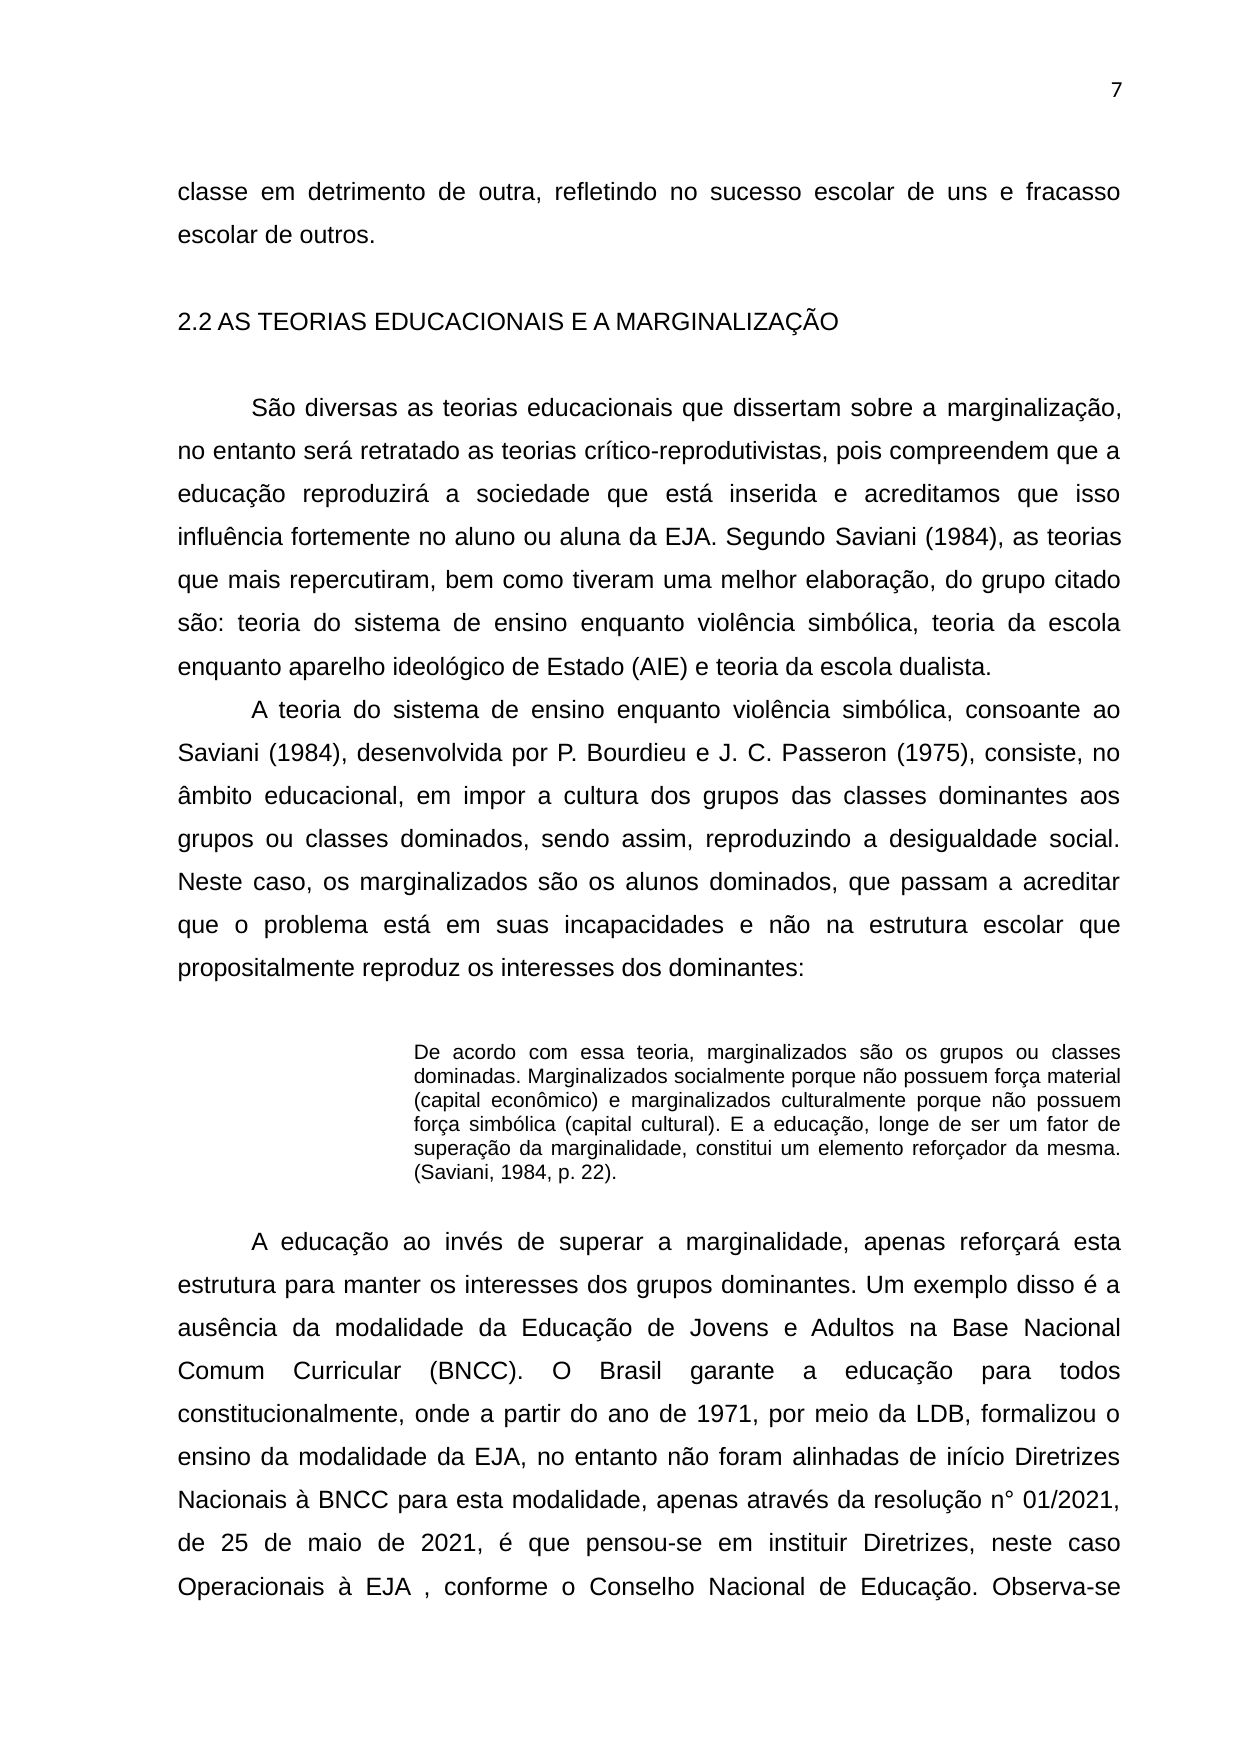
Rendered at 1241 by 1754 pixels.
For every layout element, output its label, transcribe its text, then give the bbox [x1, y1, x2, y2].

text A educação ao invés de superar a marginalidade, apenas reforçará esta estrutura para manter os interesses dos grupos dominantes. Um exemplo disso é a ausência da modalidade da Educação de Jovens e Adultos na Base Nacional Comum Curricular (BNCC). O Brasil garante a educação para todos constitucionalmente, onde a partir do ano de 1971, por meio da LDB, formalizou o ensino da modalidade da EJA, no entanto não foram alinhadas de início Diretrizes Nacionais à BNCC para esta modalidade, apenas através da resolução n° 01/2021, de 25 de maio de 2021, é que pensou-se em instituir Diretrizes, neste caso Operacionais à EJA , conforme o Conselho Nacional de Educação. Observa-se [177, 1227, 1122, 1600]
text São diversas as teorias educacionais que dissertam sobre a marginalização, no entanto será retratado as teorias crítico-reprodutivistas, pois compreendem que a educação reproduzirá a sociedade que está inserida e acreditamos que isso influência fortemente no aluno ou aluna da EJA. Segundo Saviani (1984), as teorias que mais repercutiram, bem como tiveram uma melhor elaboração, do grupo citado são: teoria do sistema de ensino enquanto violência simbólica, teoria da escola enquanto aparelho ideológico de Estado (AIE) e teoria da escola dualista. [177, 393, 1122, 680]
text De acordo com essa teoria, marginalizados são os grupos ou classes dominadas. Marginalizados socialmente porque não possuem força material (capital econômico) e marginalizados culturalmente porque não possuem força simbólica (capital cultural). E a educação, longe de ser um fator de superação da marginalidade, constitui um elemento reforçador da mesma. (Saviani, 1984, p. 22). [413, 1040, 1122, 1183]
text classe em detrimento de outra, refletindo no sucesso escolar de uns e fracasso escolar de outros. [177, 177, 1122, 249]
text 2.2 AS TEORIAS EDUCACIONAIS E A MARGINALIZAÇÃO [177, 307, 1122, 335]
text A teoria do sistema de ensino enquanto violência simbólica, consoante ao Saviani (1984), desenvolvida por P. Bourdieu e J. C. Passeron (1975), consiste, no âmbito educacional, em impor a cultura dos grupos das classes dominantes aos grupos ou classes dominados, sendo assim, reproduzindo a desigualdade social. Neste caso, os marginalizados são os alunos dominados, que passam a acreditar que o problema está em suas incapacidades e não na estrutura escolar que propositalmente reproduz os interesses dos dominantes: [177, 695, 1122, 982]
